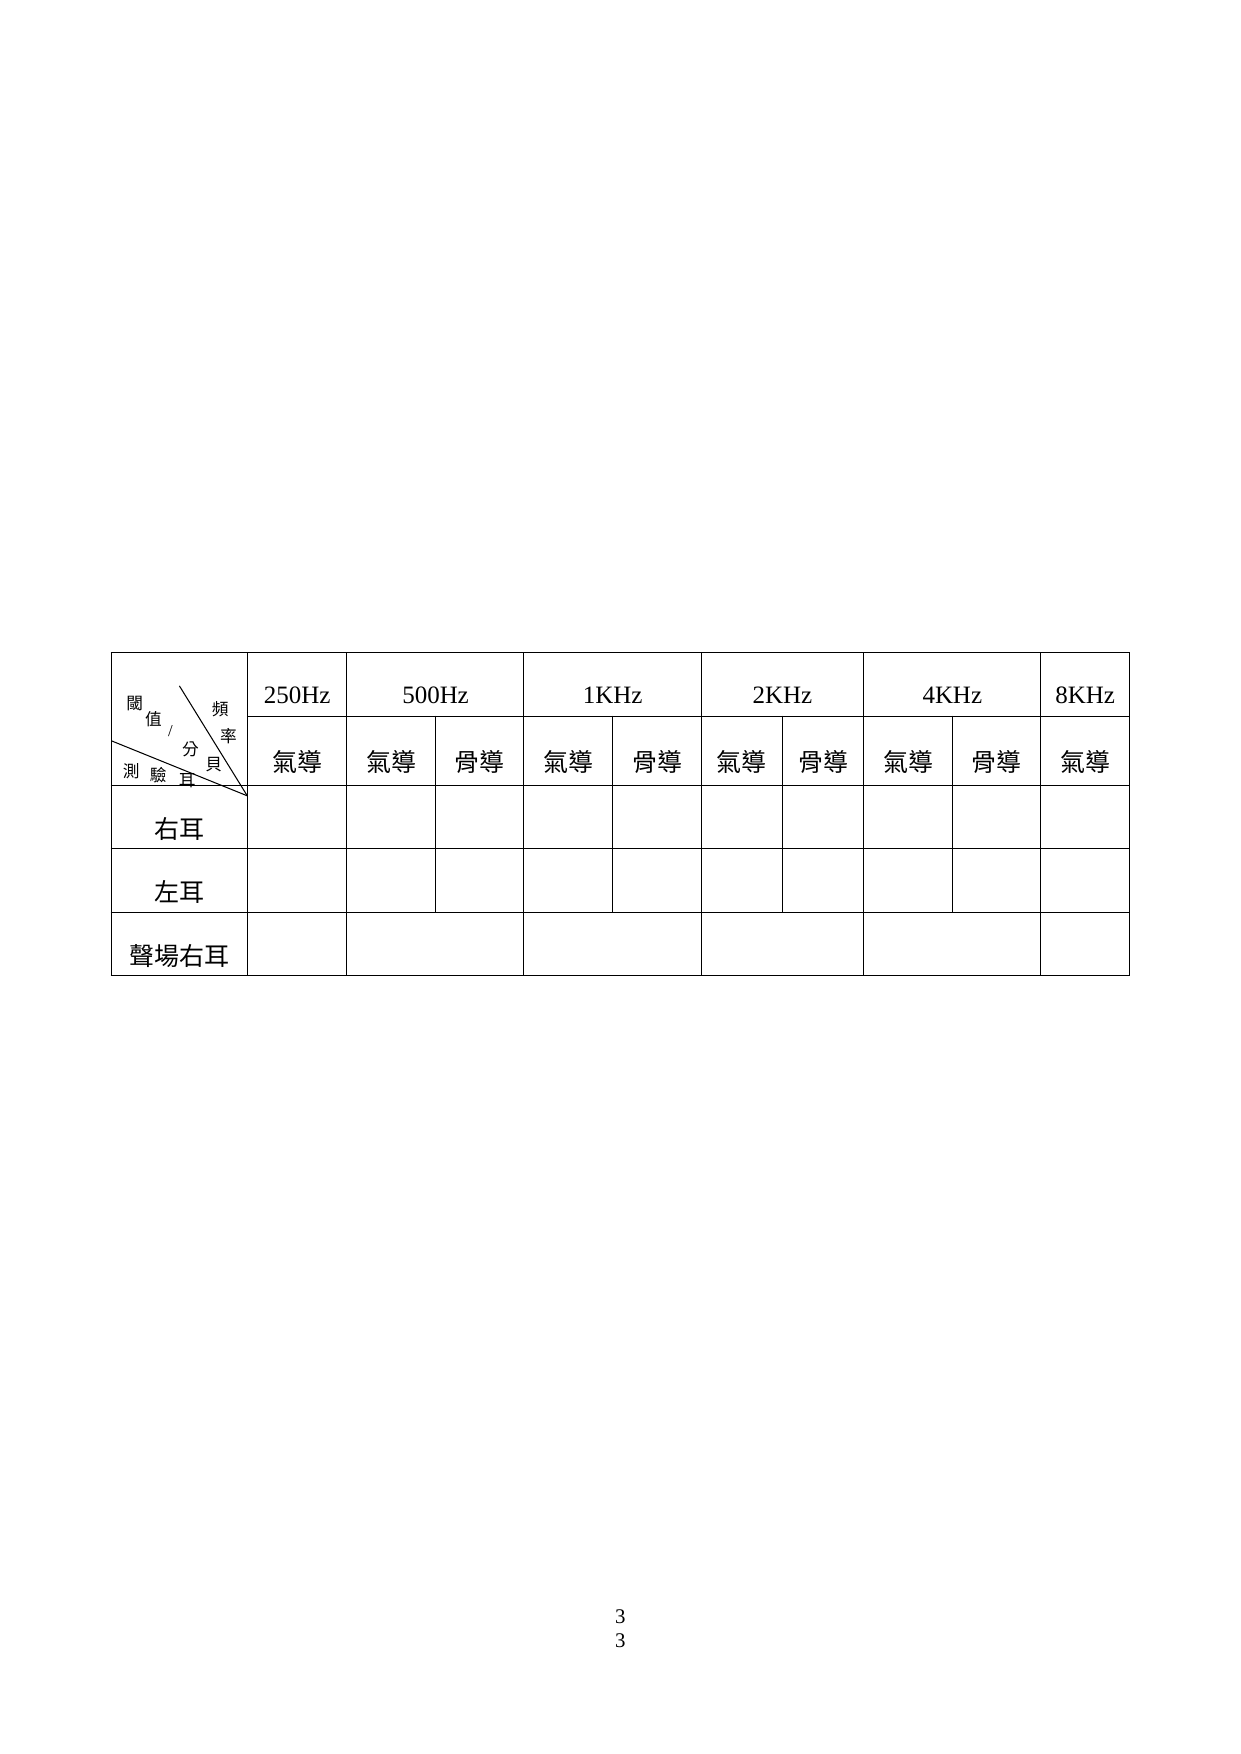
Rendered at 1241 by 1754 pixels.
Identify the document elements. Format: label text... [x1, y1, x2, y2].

table_cell [248, 913, 346, 975]
table_header 2KHz [702, 653, 863, 716]
table_cell [347, 786, 435, 848]
table_cell [347, 913, 523, 975]
table_cell 左耳 [112, 849, 247, 912]
table_cell [436, 786, 523, 848]
table_header 4KHz [864, 653, 1040, 716]
table_cell [524, 786, 612, 848]
table_header [191, 775, 214, 784]
table_cell [248, 849, 346, 912]
table_cell [783, 849, 863, 912]
table_cell [1041, 913, 1129, 975]
table_header 1KHz [524, 653, 701, 716]
table_cell 氣導 [248, 717, 346, 784]
table_cell [864, 913, 1040, 975]
table_cell 氣導 [347, 717, 435, 784]
table_header [112, 743, 187, 784]
table_cell 骨導 [613, 717, 701, 784]
table_cell 聲場右耳 [112, 913, 247, 975]
table_cell 氣導 [864, 717, 952, 784]
table_cell 骨導 [953, 717, 1040, 784]
table_cell [864, 786, 952, 848]
table_cell [524, 849, 612, 912]
table_header 250Hz [248, 653, 346, 716]
table_header 500Hz [347, 653, 523, 716]
table_cell [702, 849, 782, 912]
table_cell [702, 786, 782, 848]
table_cell [783, 786, 863, 848]
table_cell 右耳 [112, 786, 247, 848]
table_cell 骨導 [783, 717, 863, 784]
table_cell 氣導 [1041, 717, 1129, 784]
table_cell 骨導 [436, 717, 523, 784]
table_cell [436, 849, 523, 912]
table_cell [702, 913, 863, 975]
table_cell 氣導 [702, 717, 782, 784]
table_cell [347, 849, 435, 912]
table_cell [613, 786, 701, 848]
table_cell 氣導 [524, 717, 612, 784]
table_cell [953, 786, 1040, 848]
table_cell [524, 913, 701, 975]
table_header [112, 653, 247, 784]
table_cell [953, 849, 1040, 912]
table_cell [1041, 786, 1129, 848]
table_cell [613, 849, 701, 912]
table_cell [1041, 849, 1129, 912]
table_cell [864, 849, 952, 912]
table_header 8KHz [1041, 653, 1129, 716]
table_cell [248, 786, 346, 848]
